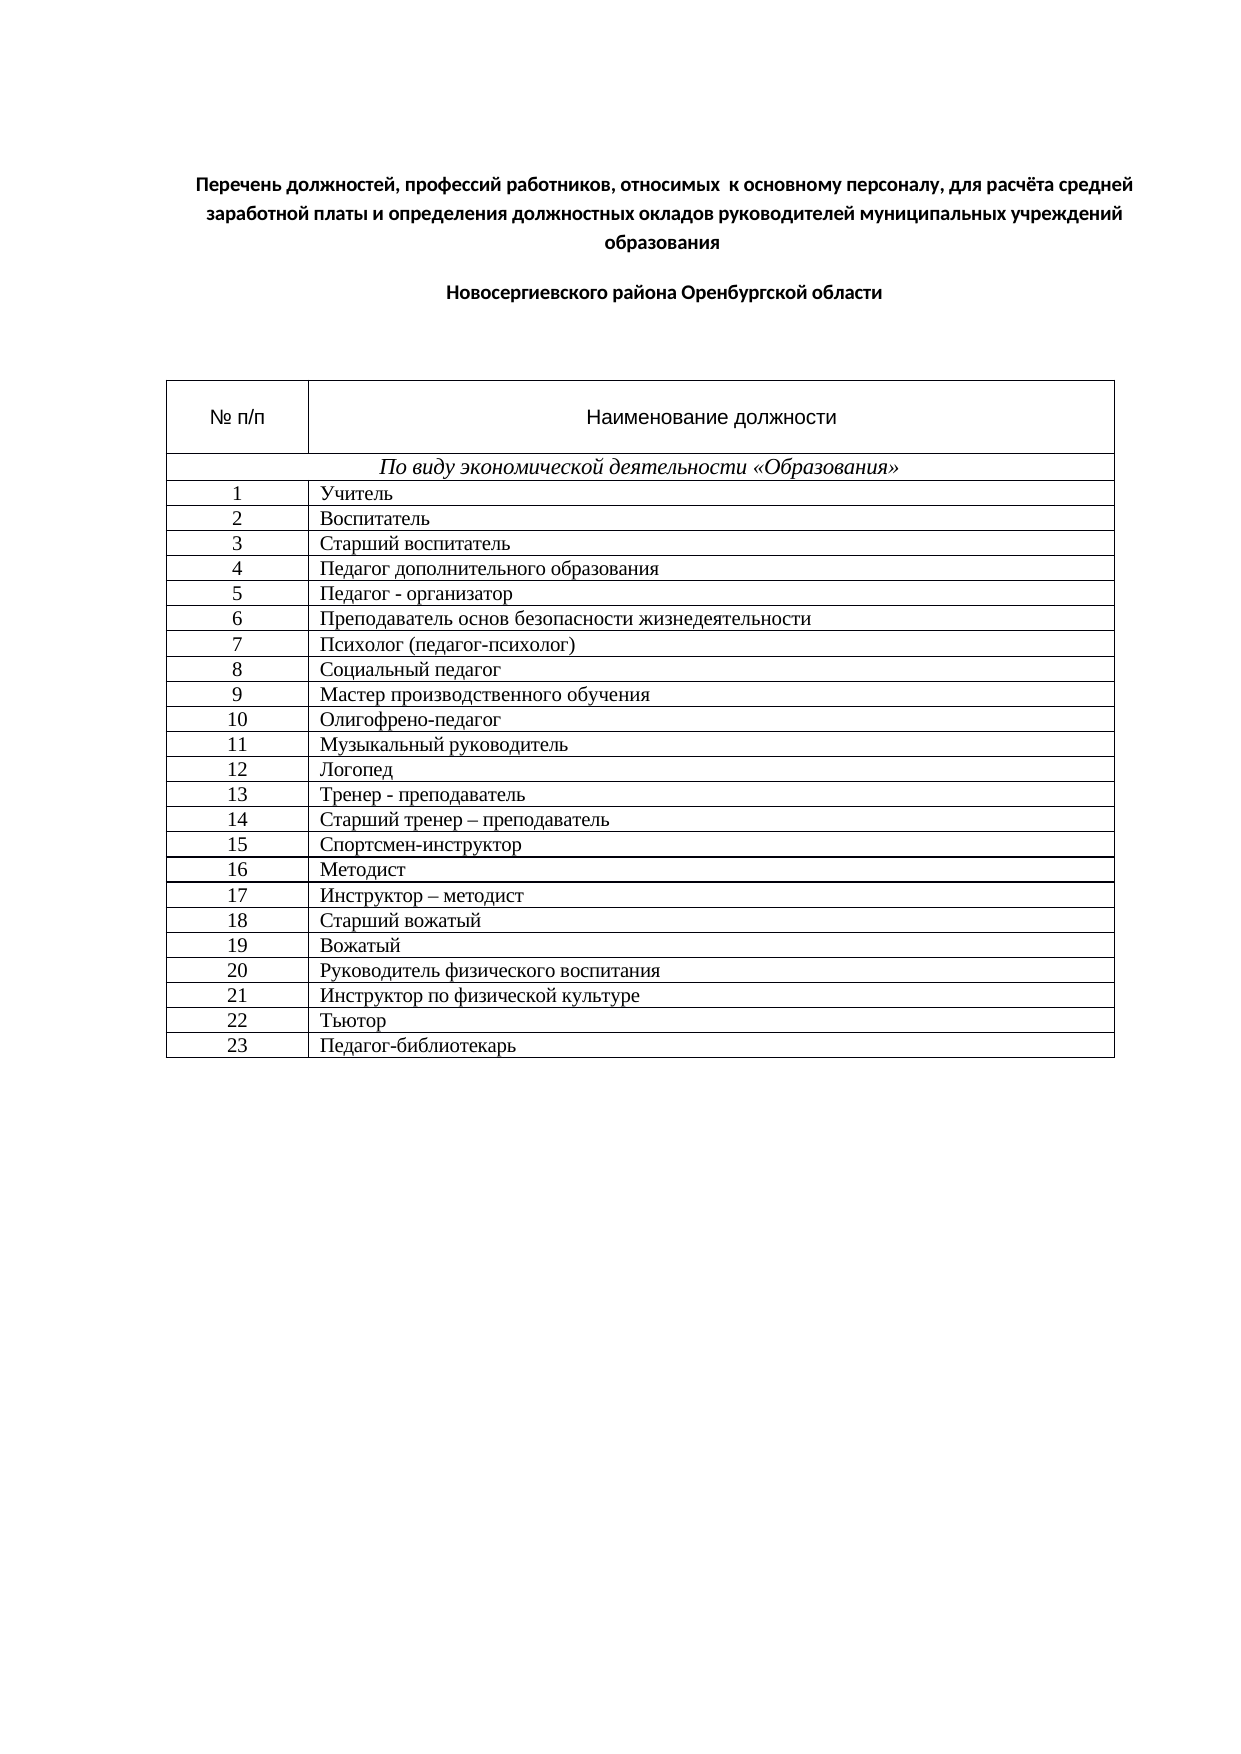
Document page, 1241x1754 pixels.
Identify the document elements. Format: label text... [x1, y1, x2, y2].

table_cell 3 [167, 531, 308, 555]
table_cell 22 [167, 1008, 308, 1032]
table_cell 14 [167, 807, 308, 831]
table_cell 21 [167, 983, 308, 1007]
text Новосергиевского района Оренбургской области [177, 279, 1152, 305]
table_cell 9 [167, 682, 308, 706]
table_cell 5 [167, 581, 308, 605]
table_cell Тренер - преподаватель [309, 782, 1114, 806]
table_cell 6 [167, 606, 308, 630]
table_cell Преподаватель основ безопасности жизнедеятельности [309, 606, 1114, 630]
table_cell 18 [167, 908, 308, 932]
table_cell 19 [167, 933, 308, 957]
table_cell Педагог - организатор [309, 581, 1114, 605]
table_cell Логопед [309, 757, 1114, 781]
table_cell 8 [167, 657, 308, 681]
table_cell 17 [167, 883, 308, 907]
table_cell 15 [167, 832, 308, 856]
table_cell Инструктор – методист [309, 883, 1114, 907]
table_cell Воспитатель [309, 506, 1114, 530]
table_cell 4 [167, 556, 308, 580]
table_cell Психолог (педагог-психолог) [309, 631, 1114, 656]
table_header № п/п [167, 381, 308, 452]
table_cell Социальный педагог [309, 657, 1114, 681]
table_cell Старший тренер – преподаватель [309, 807, 1114, 831]
text Перечень должностей, профессий работников, относимых к основному персоналу, для расчёта средней заработной платы и определения должностных окладов руководителей муниципальных учреждений образования [177, 171, 1152, 255]
table_cell Старший воспитатель [309, 531, 1114, 555]
table_cell 1 [167, 481, 308, 505]
table_cell Педагог дополнительного образования [309, 556, 1114, 580]
table_cell 11 [167, 732, 308, 756]
table_cell Вожатый [309, 933, 1114, 957]
table_cell 7 [167, 631, 308, 656]
table_cell Старший вожатый [309, 908, 1114, 932]
table_cell По виду экономической деятельности «Образования» [167, 454, 1114, 480]
table_cell Музыкальный руководитель [309, 732, 1114, 756]
table_cell Спортсмен-инструктор [309, 832, 1114, 856]
table_cell 10 [167, 707, 308, 731]
table_cell Руководитель физического воспитания [309, 958, 1114, 982]
table_cell Тьютор [309, 1008, 1114, 1032]
table_cell 20 [167, 958, 308, 982]
table_cell Учитель [309, 481, 1114, 505]
table_header Наименование должности [309, 381, 1114, 452]
table_cell Мастер производственного обучения [309, 682, 1114, 706]
table_cell 2 [167, 506, 308, 530]
table_cell Инструктор по физической культуре [309, 983, 1114, 1007]
table_cell 13 [167, 782, 308, 806]
table_cell 12 [167, 757, 308, 781]
table_cell 16 [167, 858, 308, 881]
table_cell 23 [167, 1033, 308, 1057]
table_cell Олигофрено-педагог [309, 707, 1114, 731]
table_cell Педагог-библиотекарь [309, 1033, 1114, 1057]
table_cell Методист [309, 858, 1114, 881]
